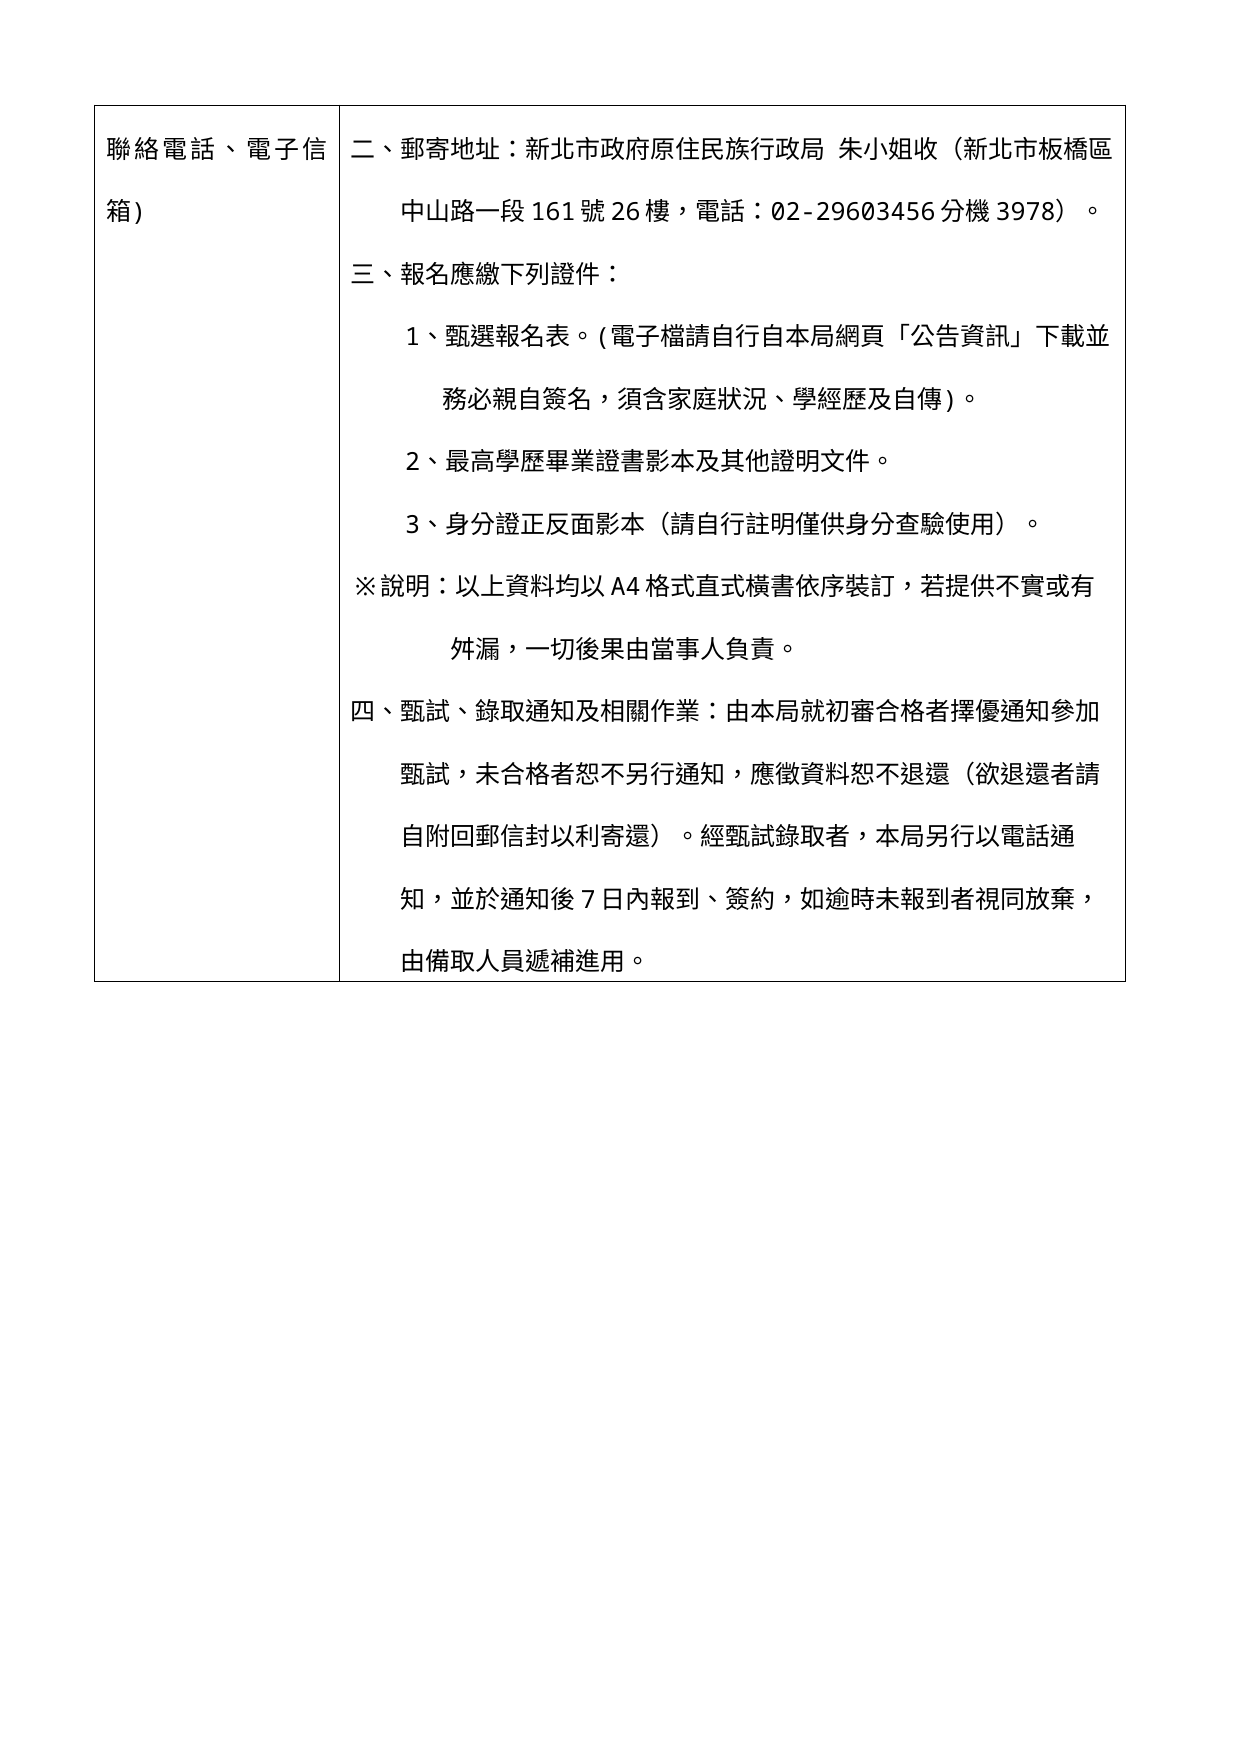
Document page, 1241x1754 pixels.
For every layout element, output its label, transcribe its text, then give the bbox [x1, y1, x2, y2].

table_cell 聯絡電話、電子信箱) [95, 106, 339, 981]
table_cell 二、郵寄地址：新北市政府原住民族行政局 朱小姐收（新北市板橋區中山路一段161號26樓，電話：02-29603456分機3978）。 三、報名應繳下列證件： 1、甄選報名表。(電子檔請自行自本局網頁「公告資訊」下載並務必親自簽名，須含家庭狀況、學經歷及自傳)。 2、最高學歷畢業證書影本及其他證明文件。 3、身分證正反面影本（請自行註明僅供身分查驗使用）。 ※說明：以上資料均以A4格式直式橫書依序裝訂，若提供不實或有舛漏，一切後果由當事人負責。 四、甄試、錄取通知及相關作業：由本局就初審合格者擇優通知參加甄試，未合格者恕不另行通知，應徵資料恕不退還（欲退還者請自附回郵信封以利寄還）。經甄試錄取者，本局另行以電話通知，並於通知後7日內報到、簽約，如逾時未報到者視同放棄，由備取人員遞補進用。 [340, 106, 1125, 981]
